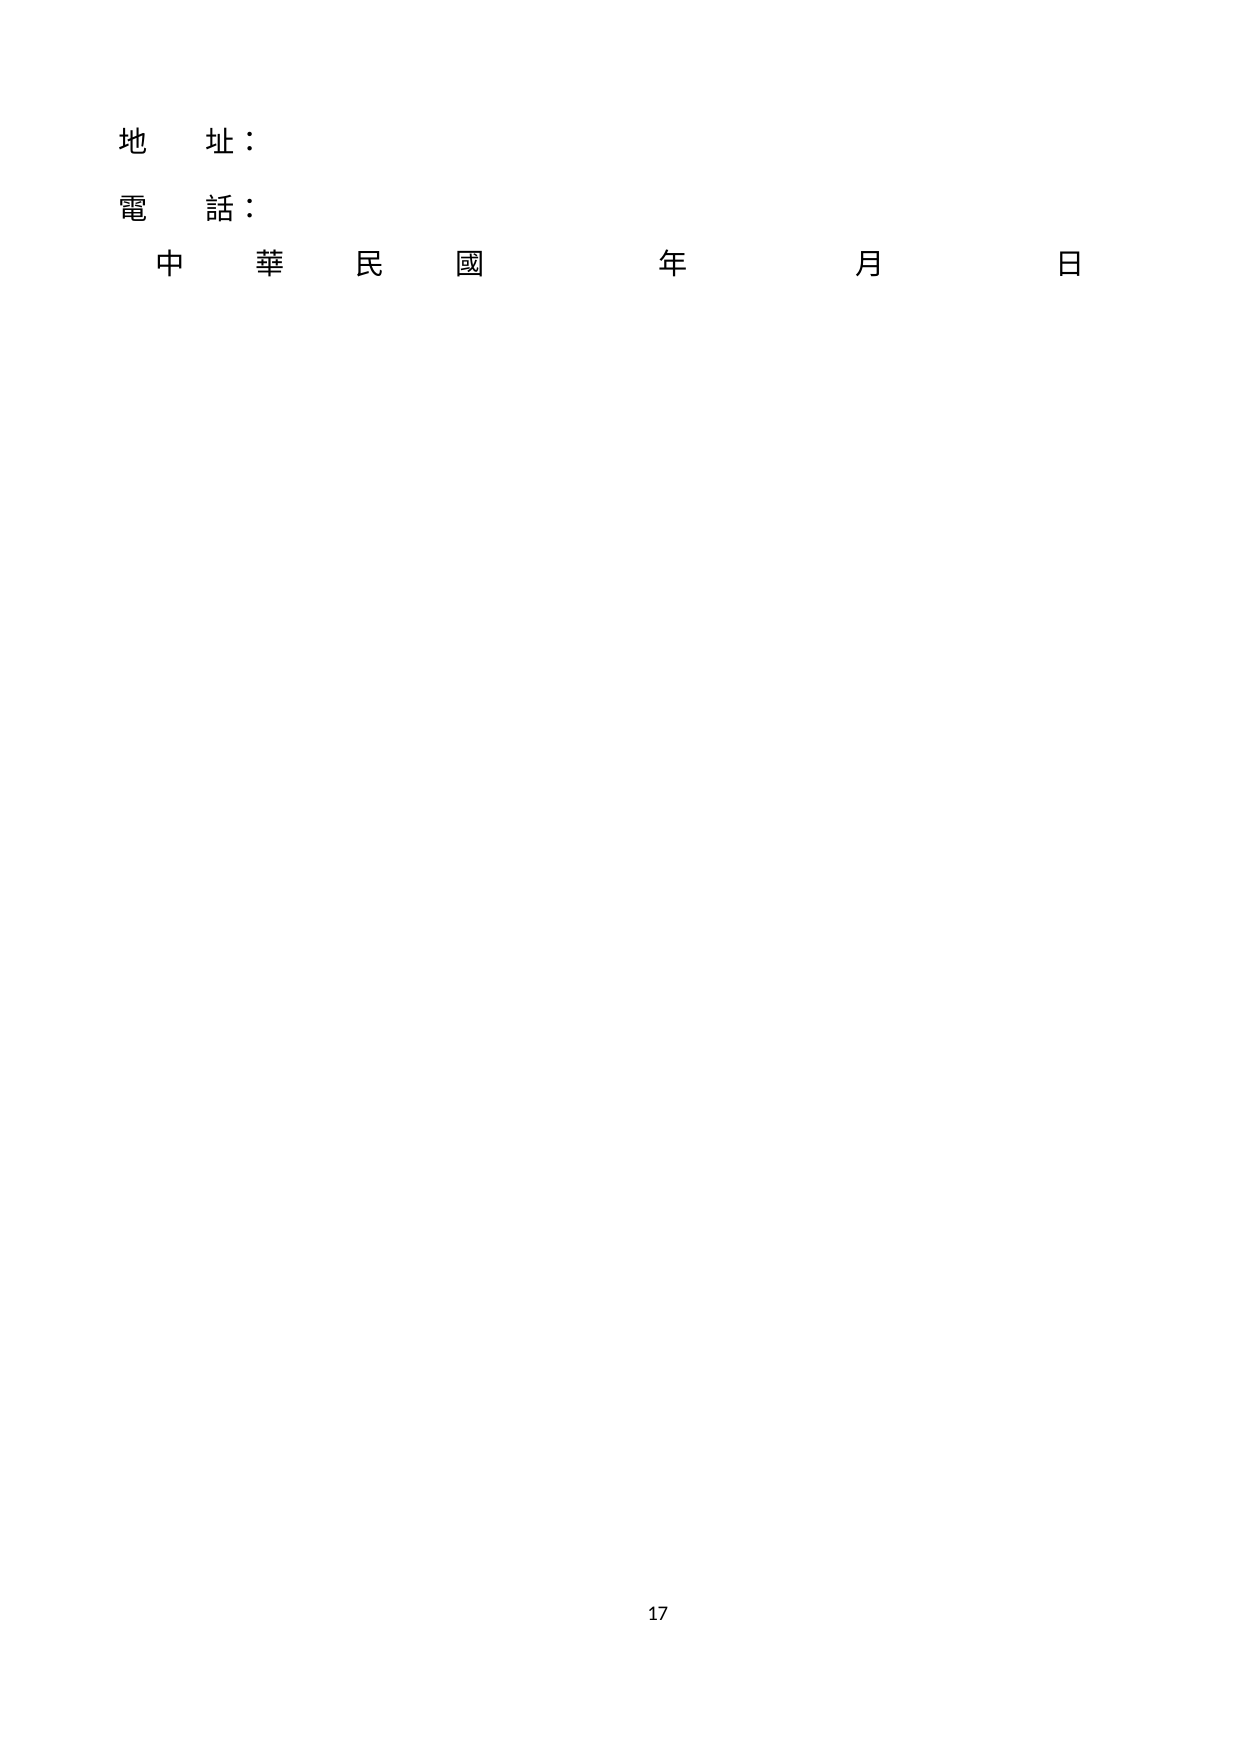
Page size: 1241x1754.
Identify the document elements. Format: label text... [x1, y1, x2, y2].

text 中 華 民 國 年 月 日 [118, 240, 1122, 283]
text 地 址： [118, 118, 1122, 160]
text 電 話： [118, 185, 1122, 228]
